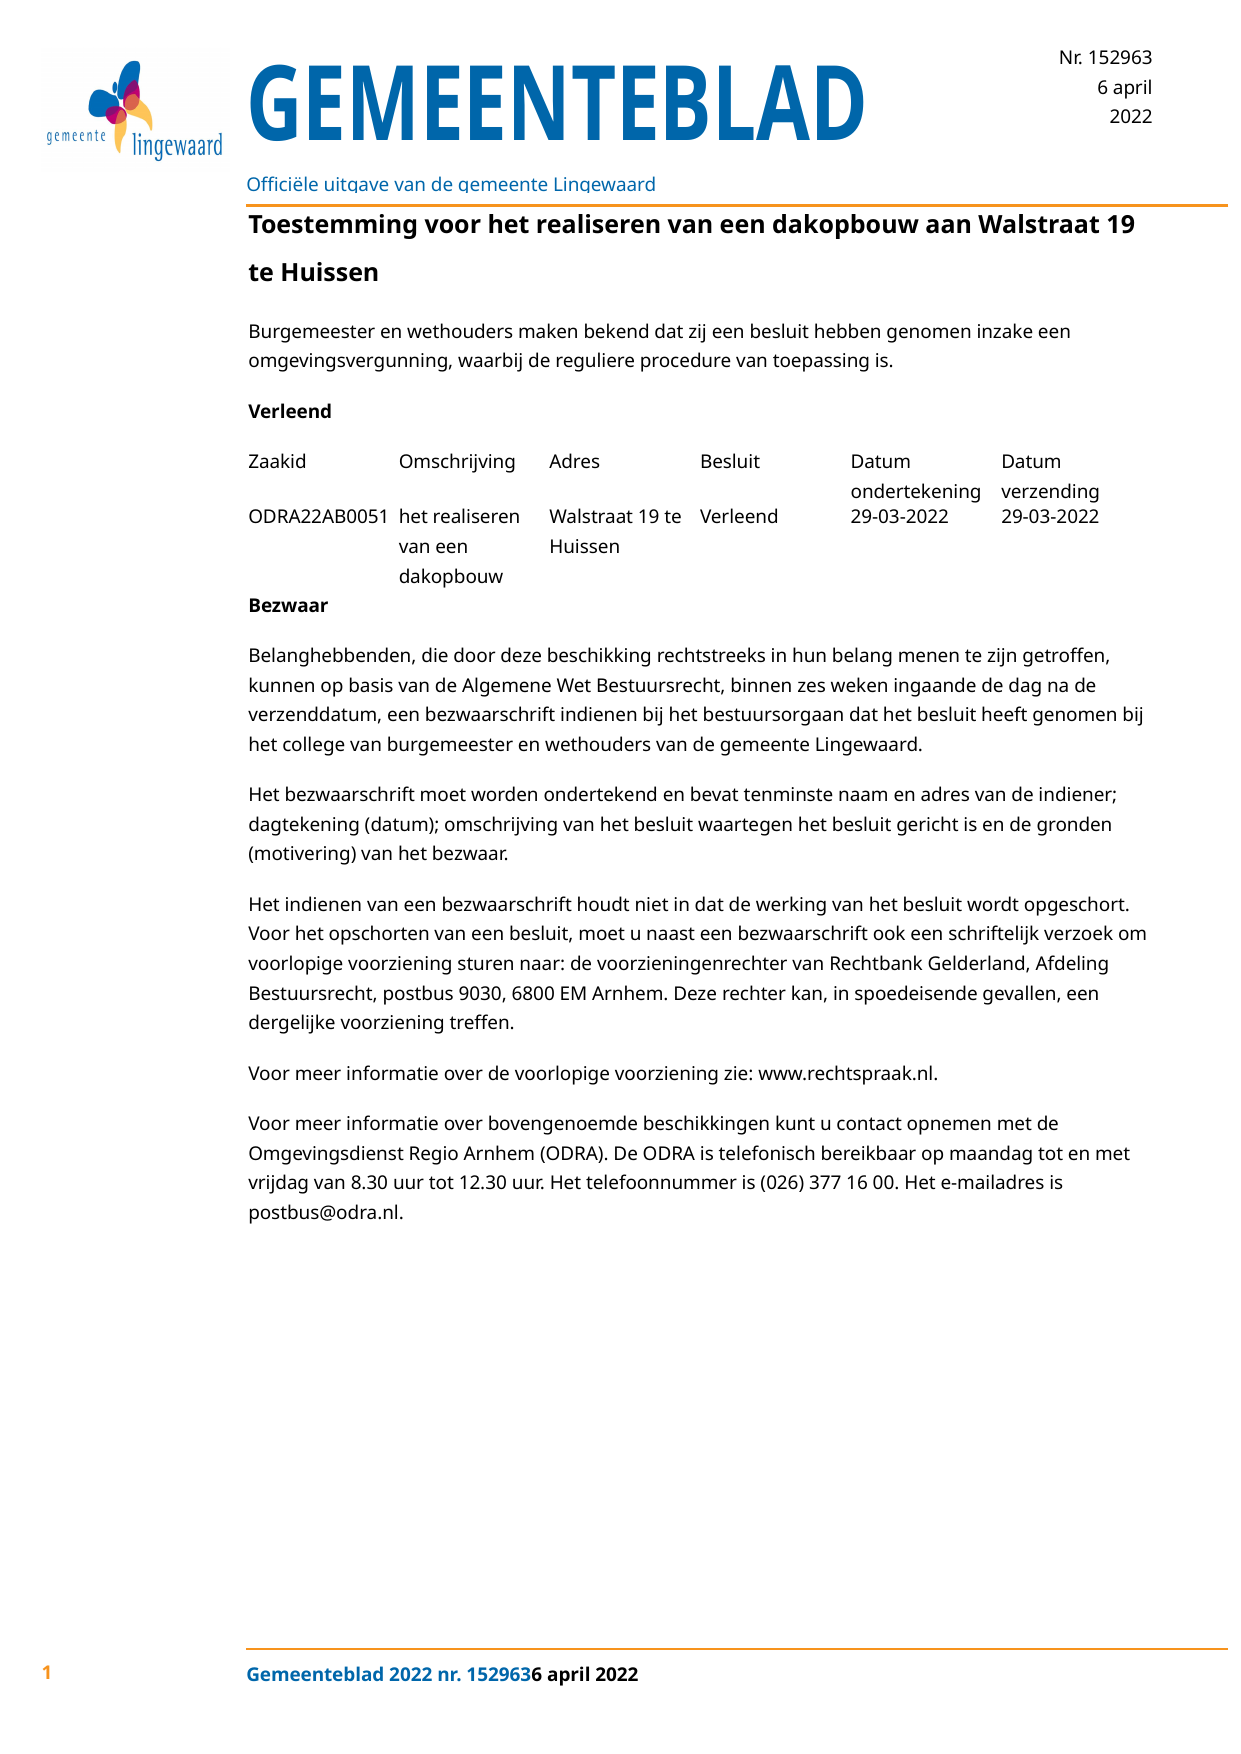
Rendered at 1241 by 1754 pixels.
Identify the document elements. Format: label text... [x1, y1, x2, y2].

table_cell het realiseren van een dakopbouw [399, 504, 549, 589]
table_header Besluit [700, 449, 850, 504]
text Verleend [248, 398, 1152, 424]
text Belanghebbenden, die door deze beschikking rechtstreeks in hun belang menen te zijn getroffen, kunnen op basis van de Algemene Wet Bestuursrecht, binnen zes weken ingaande de dag na de verzenddatum, een bezwaarschrift indienen bij het bestuursorgaan dat het besluit heeft genomen bij het college van burgemeester en wethouders van de gemeente Lingewaard. [248, 642, 1152, 757]
table_cell 29-03-2022 [1001, 504, 1152, 589]
table_cell Verleend [700, 504, 850, 589]
text Het indienen van een bezwaarschrift houdt niet in dat de werking van het besluit wordt opgeschort. Voor het opschorten van een besluit, moet u naast een bezwaarschrift ook een schriftelijk verzoek om voorlopige voorziening sturen naar: de voorzieningenrechter van Rechtbank Gelderland, Afdeling Bestuursrecht, postbus 9030, 6800 EM Arnhem. Deze rechter kan, in spoedeisende gevallen, een dergelijke voorziening treffen. [248, 891, 1152, 1035]
table_header Datum verzending [1001, 449, 1152, 504]
text Burgemeester en wethouders maken bekend dat zij een besluit hebben genomen inzake een omgevingsvergunning, waarbij de reguliere procedure van toepassing is. [248, 318, 1152, 373]
text Bezwaar [248, 592, 1152, 618]
table_header Zaakid [248, 449, 398, 504]
text Toestemming voor het realiseren van een dakopbouw aan Walstraat 19 te Huissen [248, 207, 1152, 288]
text Voor meer informatie over bovengenoemde beschikkingen kunt u contact opnemen met de Omgevingsdienst Regio Arnhem (ODRA). De ODRA is telefonisch bereikbaar op maandag tot en met vrijdag van 8.30 uur tot 12.30 uur. Het telefoonnummer is (026) 377 16 00. Het e-mailadres is postbus@odra.nl. [248, 1110, 1152, 1225]
table_cell Walstraat 19 te Huissen [549, 504, 700, 589]
table_header Omschrijving [399, 449, 549, 504]
table_cell ODRA22AB0051 [248, 504, 398, 589]
table_cell 29-03-2022 [850, 504, 1001, 589]
text Het bezwaarschrift moet worden ondertekend en bevat tenminste naam en adres van de indiener; dagtekening (datum); omschrijving van het besluit waartegen het besluit gericht is en de gronden (motivering) van het bezwaar. [248, 781, 1152, 866]
picture [41, 47, 231, 172]
text Voor meer informatie over de voorlopige voorziening zie: www.rechtspraak.nl. [248, 1060, 1152, 1086]
table_header Datum ondertekening [850, 449, 1001, 504]
table_header Adres [549, 449, 700, 504]
